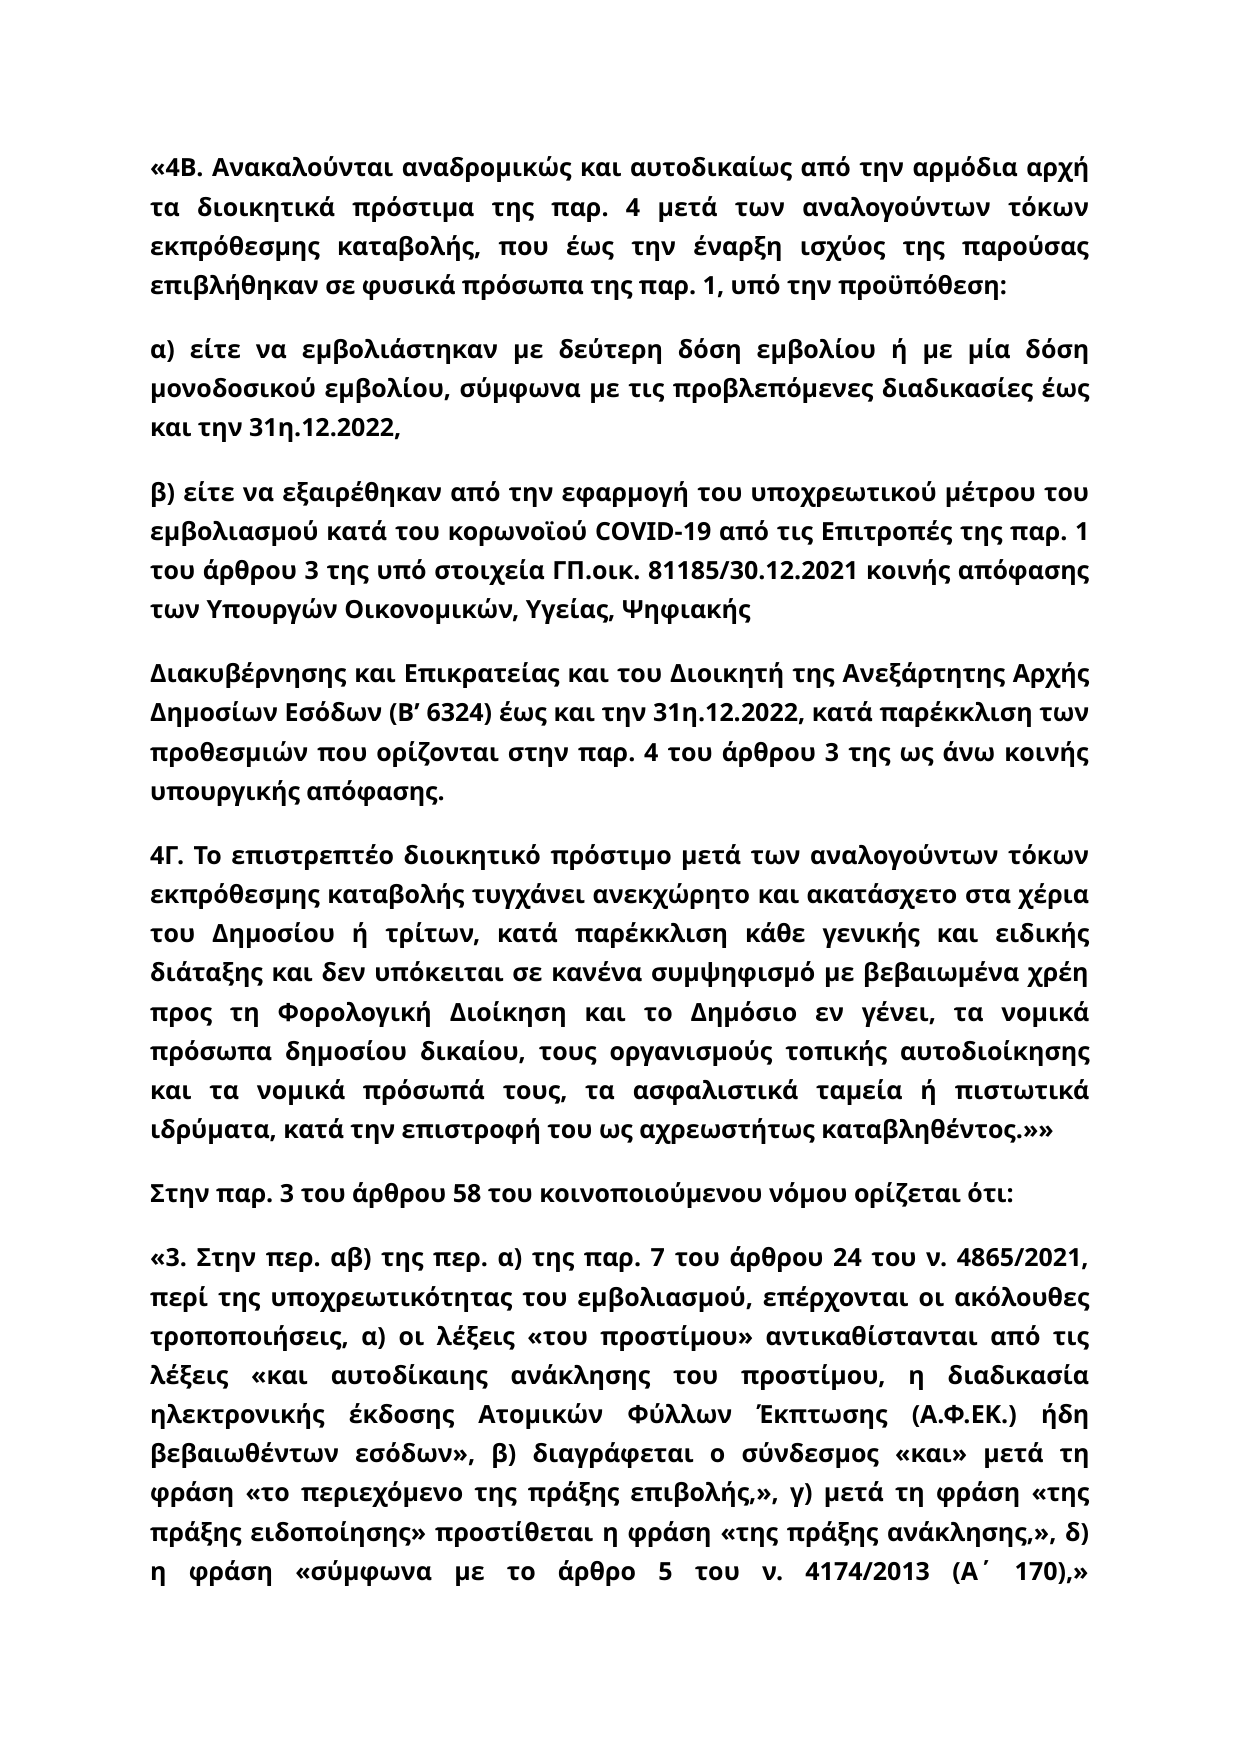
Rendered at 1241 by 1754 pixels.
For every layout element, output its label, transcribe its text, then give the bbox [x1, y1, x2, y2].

text α) είτε να εμβολιάστηκαν με δεύτερη δόση εμβολίου ή με μία δόση μονοδοσικού εμβολίου, σύμφωνα με τις προβλεπόμενες διαδικασίες έως και την 31η.12.2022, [150, 332, 1090, 444]
text «3. Στην περ. αβ) της περ. α) της παρ. 7 του άρθρου 24 του ν. 4865/2021, περί της υποχρεωτικότητας του εμβολιασμού, επέρχονται οι ακόλουθες τροποποιήσεις, α) οι λέξεις «του προστίμου» αντικαθίστανται από τις λέξεις «και αυτοδίκαιης ανάκλησης του προστίμου, η διαδικασία ηλεκτρονικής έκδοσης Ατομικών Φύλλων Έκπτωσης (Α.Φ.ΕΚ.) ήδη βεβαιωθέντων εσόδων», β) διαγράφεται ο σύνδεσμος «και» μετά τη φράση «το περιεχόμενο της πράξης επιβολής,», γ) μετά τη φράση «της πράξης ειδοποίησης» προστίθεται η φράση «της πράξης ανάκλησης,», δ) η φράση «σύμφωνα με το άρθρο 5 του ν. 4174/2013 (Α΄ 170),» [150, 1240, 1090, 1587]
text «4Β. Ανακαλούνται αναδρομικώς και αυτοδικαίως από την αρμόδια αρχή τα διοικητικά πρόστιμα της παρ. 4 μετά των αναλογούντων τόκων εκπρόθεσμης καταβολής, που έως την έναρξη ισχύος της παρούσας επιβλήθηκαν σε φυσικά πρόσωπα της παρ. 1, υπό την προϋπόθεση: [150, 150, 1090, 302]
text Στην παρ. 3 του άρθρου 58 του κοινοποιούμενου νόμου ορίζεται ότι: [150, 1176, 1090, 1210]
text β) είτε να εξαιρέθηκαν από την εφαρμογή του υποχρεωτικού μέτρου του εμβολιασμού κατά του κορωνοϊού COVID-19 από τις Επιτροπές της παρ. 1 του άρθρου 3 της υπό στοιχεία ΓΠ.οικ. 81185/30.12.2021 κοινής απόφασης των Υπουργών Οικονομικών, Υγείας, Ψηφιακής [150, 474, 1090, 626]
text Διακυβέρνησης και Επικρατείας και του Διοικητή της Ανεξάρτητης Αρχής Δημοσίων Εσόδων (Β’ 6324) έως και την 31η.12.2022, κατά παρέκκλιση των προθεσμιών που ορίζονται στην παρ. 4 του άρθρου 3 της ως άνω κοινής υπουργικής απόφασης. [150, 656, 1090, 807]
text 4Γ. Το επιστρεπτέο διοικητικό πρόστιμο μετά των αναλογούντων τόκων εκπρόθεσμης καταβολής τυγχάνει ανεκχώρητο και ακατάσχετο στα χέρια του Δημοσίου ή τρίτων, κατά παρέκκλιση κάθε γενικής και ειδικής διάταξης και δεν υπόκειται σε κανένα συμψηφισμό με βεβαιωμένα χρέη προς τη Φορολογική Διοίκηση και το Δημόσιο εν γένει, τα νομικά πρόσωπα δημοσίου δικαίου, τους οργανισμούς τοπικής αυτοδιοίκησης και τα νομικά πρόσωπά τους, τα ασφαλιστικά ταμεία ή πιστωτικά ιδρύματα, κατά την επιστροφή του ως αχρεωστήτως καταβληθέντος.»» [150, 837, 1090, 1146]
